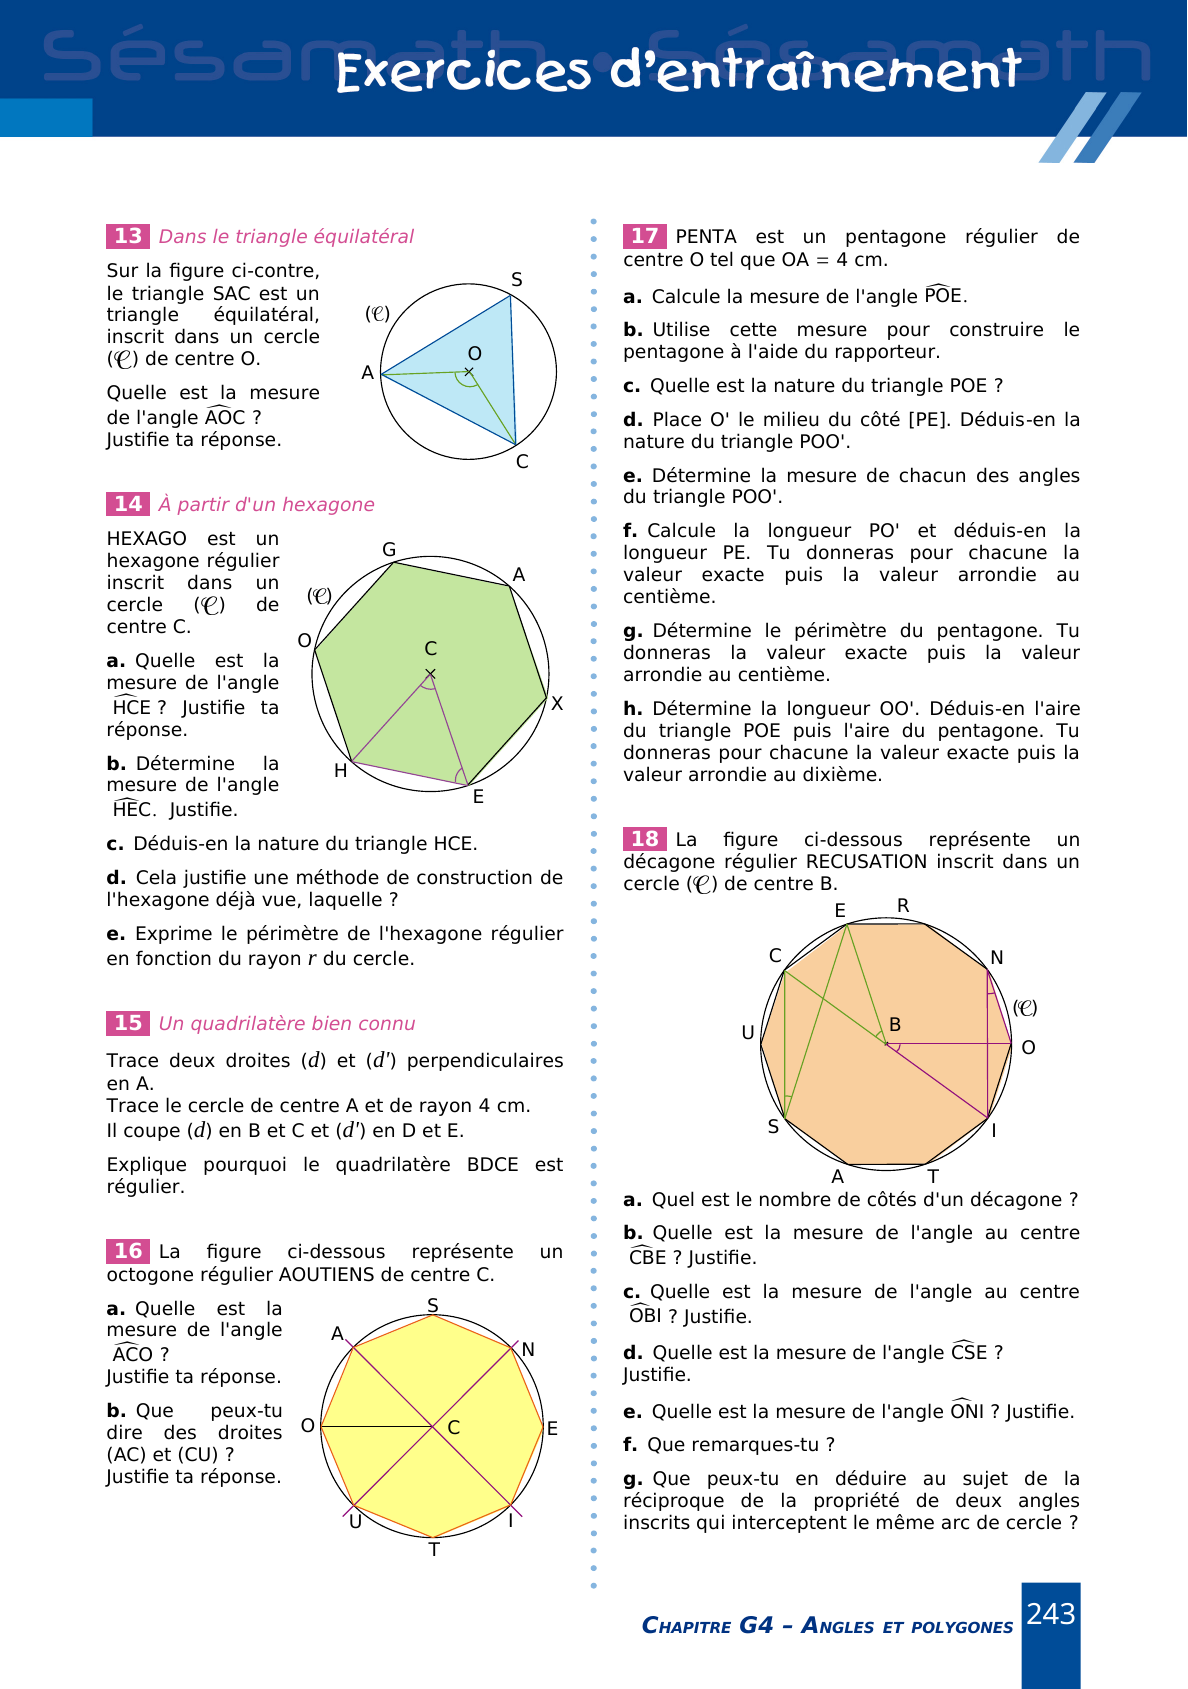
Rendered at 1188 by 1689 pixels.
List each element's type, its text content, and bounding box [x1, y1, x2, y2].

picture [1017, 1000, 1033, 1016]
list Quelle est la mesure de l'angle? Justifie ta réponse. [106, 382, 427, 451]
list Quelle est la mesure de l'angle au centre ? Justifie. [623, 1222, 1081, 1269]
list Que peux‑tu dire des droites (AC) et (CU) ? Justifie ta réponse. [106, 1400, 338, 1488]
list Détermine la mesure de chacun des angles du triangle POO'. [623, 464, 1081, 508]
list Quelle est la mesure de l'angle? Justifie. [623, 1398, 1081, 1423]
picture [371, 306, 384, 321]
list Quel est le nombre de côtés d'un décagone ? [623, 907, 1081, 1210]
list Quelle est la mesure de l'angle ? Justifie ta réponse. [530, 650, 564, 741]
list À partir d'un hexagone [150, 492, 564, 516]
list Place O' le milieu du côté [PE]. Déduis‑en la nature du triangle POO'. [623, 409, 1081, 453]
list Cela justifie une méthode de construction de l'hexagone déjà vue, laquelle ? [106, 867, 564, 911]
list Exprime le périmètre de l'hexagone régulier en fonction du rayon r du cercle. [106, 922, 564, 970]
list Quelle est la mesure de l'angle ? Justifie ta réponse. [313, 656, 343, 741]
list Quelle est la nature du triangle POE ? [623, 375, 1081, 397]
list Quelle est la mesure de l'angle ? Justifie ta réponse. [106, 650, 331, 741]
list Calcule la mesure de l'angle [623, 282, 1081, 307]
list Sur la figure ci‑contre, le triangle SAC est un triangle équilatéral, inscrit dans un cercle () de centre O. [106, 260, 564, 370]
list Détermine la mesure de l'angle Justifie. [106, 752, 564, 821]
list La figure ci‑dessous représente un décagone régulier RECUSATION inscrit dans un cercle () de centre B. [623, 827, 1081, 895]
picture [0, 0, 1187, 163]
list Un quadrilatère bien connu [150, 1011, 564, 1036]
list Quelle est la mesure de l'angle au centre ? Justifie. [623, 1281, 1081, 1327]
list Que peux‑tu dire des droites (AC) et (CU) ? Justifie ta réponse. [526, 1400, 564, 1488]
picture [692, 875, 711, 894]
list HEXAGO est un hexagone régulier inscrit dans un cercle () de centre C. [106, 528, 564, 638]
picture [113, 350, 132, 369]
list Détermine la longueur OO'. Déduis‑en l'aire du triangle POE puis l'aire du pentagone. Tu donneras pour chacune la valeur exacte puis la valeur arrondie au dixième. [623, 698, 1081, 786]
picture [200, 596, 219, 615]
list Que remarques‑tu ? [623, 1434, 1081, 1456]
list Explique pourquoi le quadrilatère BDCE est régulier. [106, 1154, 564, 1198]
list [510, 382, 564, 451]
list Utilise cette mesure pour construire le pentagone à l'aide du rapporteur. [623, 319, 1081, 363]
list Déduis‑en la nature du triangle HCE. [106, 833, 564, 855]
list Quelle est la mesure de l'angle ? Justifie ta réponse. [106, 1297, 564, 1388]
list Détermine le périmètre du pentagone. Tu donneras la valeur exacte puis la valeur arrondie au centième. [623, 620, 1081, 686]
picture [312, 588, 328, 604]
list PENTA est un pentagone régulier de centre O tel que OA = 4 cm. [623, 224, 1081, 271]
list Dans le triangle équilatéral [150, 224, 564, 249]
list Que peux‑tu en déduire au sujet de la réciproque de la propriété de deux angles inscrits qui interceptent le même arc de cercle ? [623, 1468, 1081, 1534]
list Quelle est la mesure de l'angle? Justifie. [623, 1339, 1081, 1386]
list Calcule la longueur PO' et déduis‑en la longueur PE. Tu donneras pour chacune la valeur exacte puis la valeur arrondie au centième. [623, 520, 1081, 608]
list Trace deux droites (d) et (d') perpendiculaires en A. Trace le cercle de centre A et de rayon 4 cm. Il coupe (d) en B et C et (d') en D et E. [106, 1047, 564, 1142]
list La figure ci-dessous représente un octogone régulier AOUTIENS de centre C. [106, 1239, 564, 1286]
list [382, 382, 513, 451]
list Quelle est la mesure de l'angle ? Justifie ta réponse. [511, 706, 543, 741]
